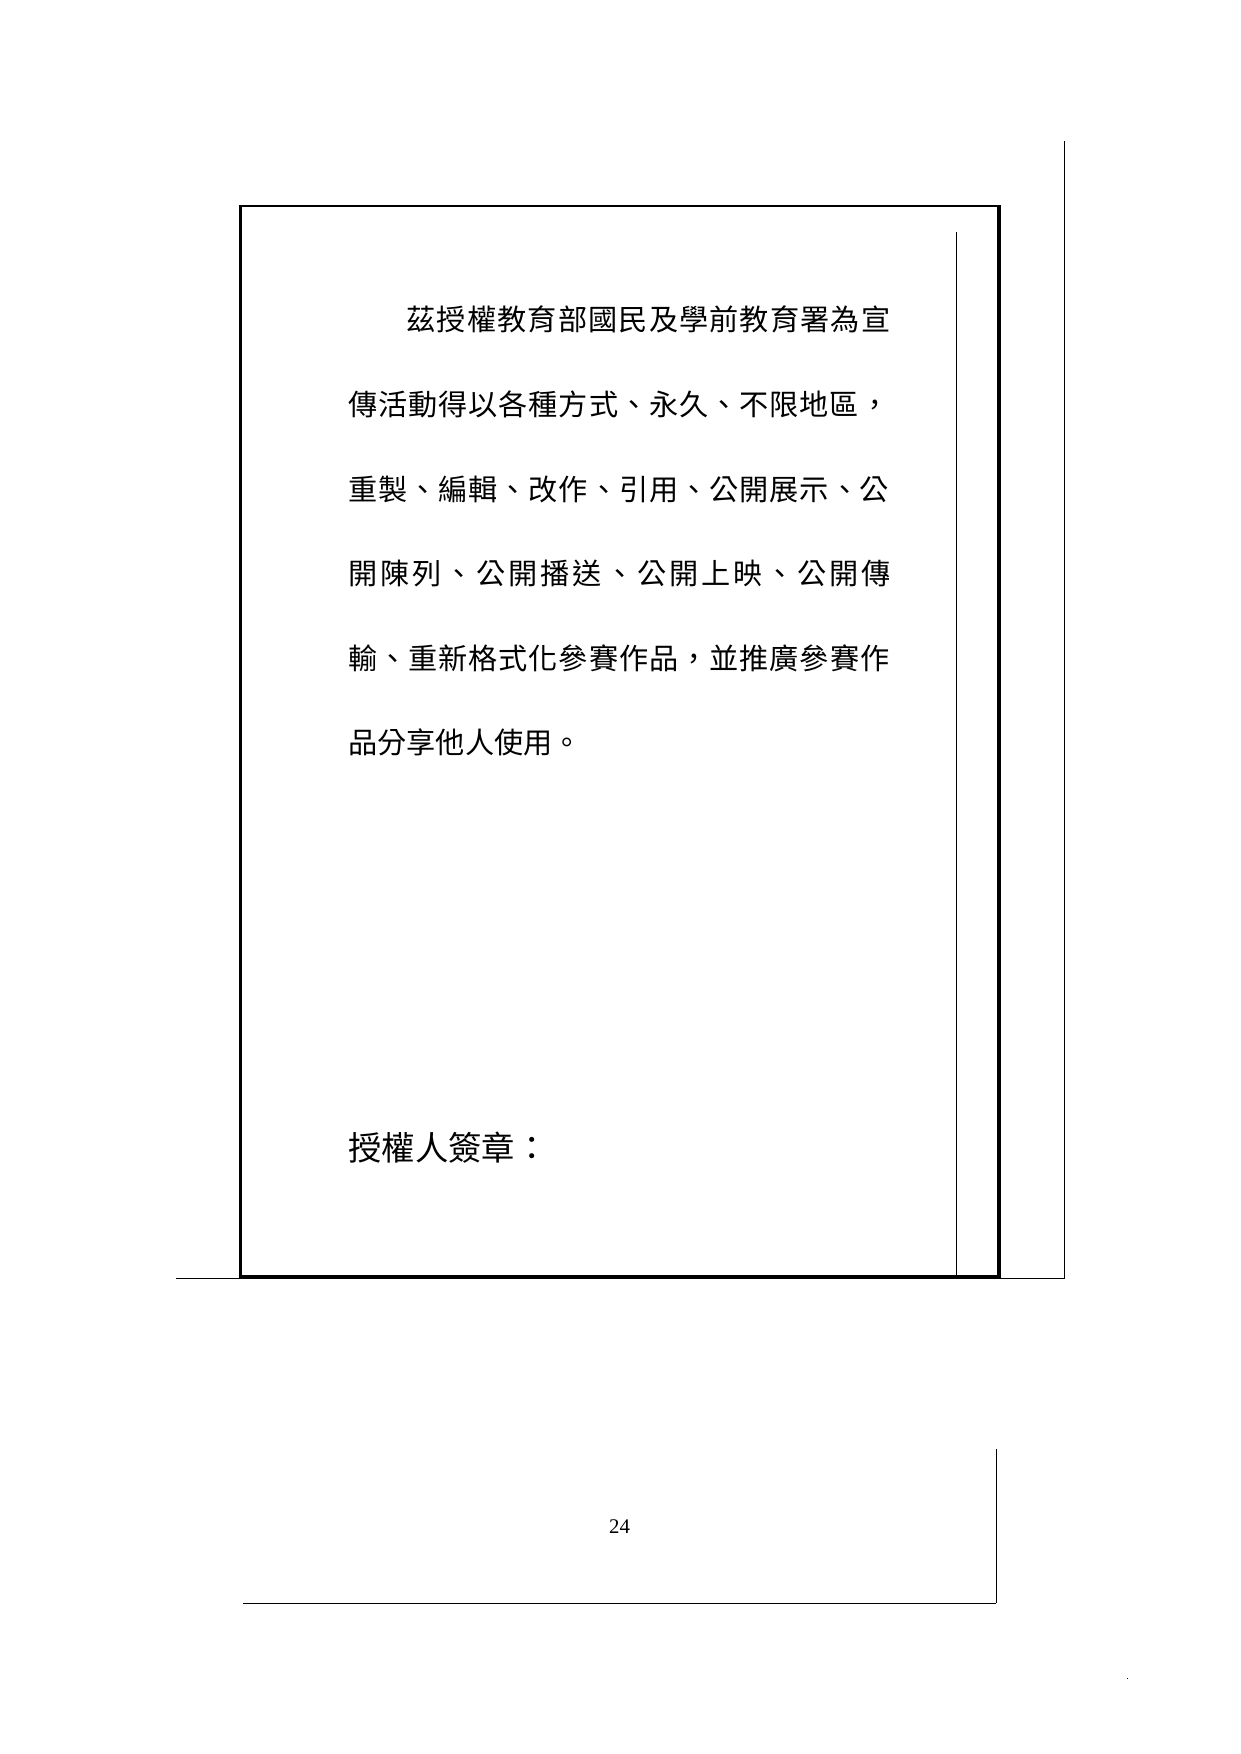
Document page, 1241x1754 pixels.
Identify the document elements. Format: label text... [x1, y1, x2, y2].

table_cell 茲授權教育部國民及學前教育署為宣傳活動得以各種方式、永久、不限地區，重製、編輯、改作、引用、公開展示、公開陳列、公開播送、公開上映、公開傳輸、重新格式化參賽作品，並推廣參賽作品分享他人使用。 授權人簽章： [242, 207, 997, 1275]
